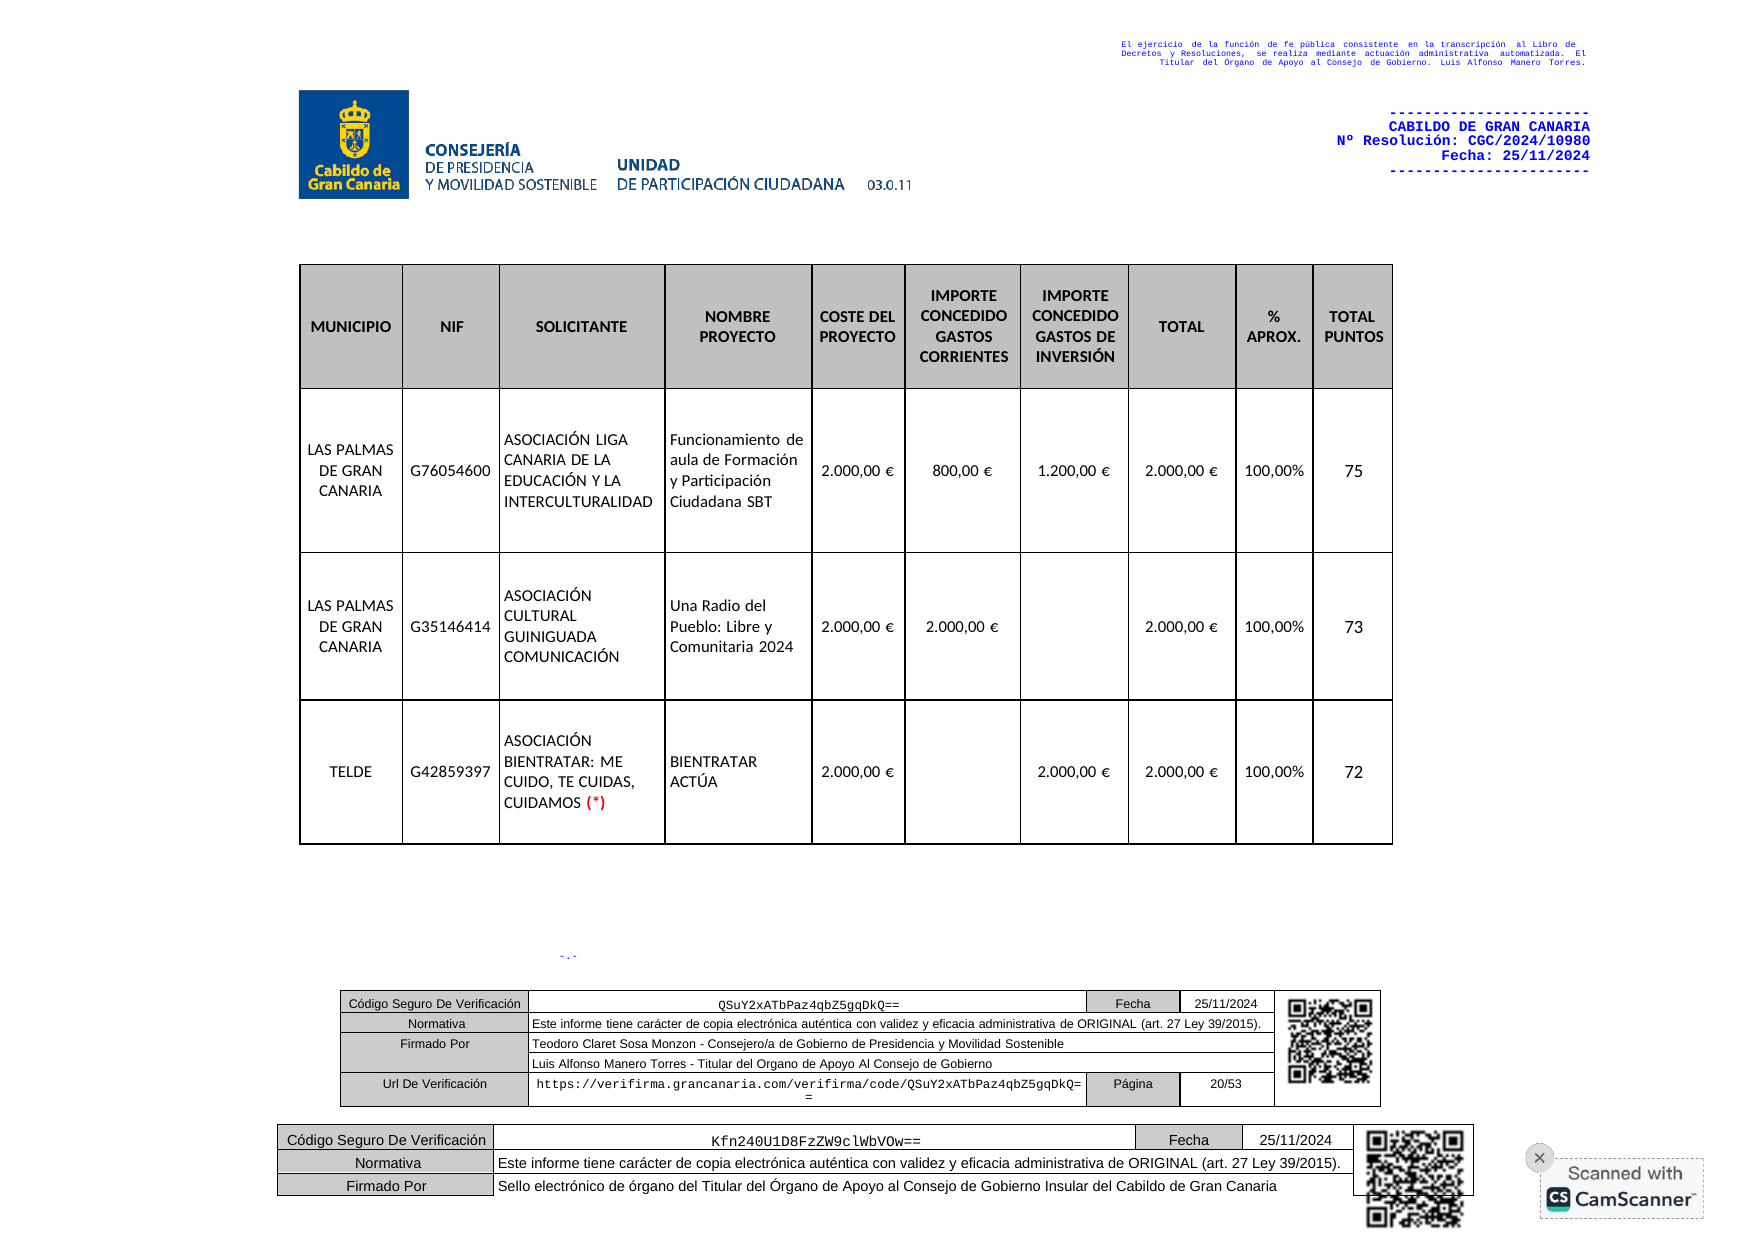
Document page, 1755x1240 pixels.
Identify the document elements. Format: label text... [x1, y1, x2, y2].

table_cell 75 [1314, 389, 1392, 552]
table_cell Firmado Por [278, 1174, 493, 1195]
table_cell 100,00% [1237, 553, 1312, 699]
table_cell Sello electrónico de órgano del Titular del Órgano de Apoyo al Consejo de Gobierno Insular del Cabildo de Gran Canaria [494, 1174, 1353, 1195]
table_cell 100,00% [1237, 389, 1312, 552]
table_cell 2.000,00 € [1129, 701, 1235, 843]
table_header COSTE DEL PROYECTO [813, 265, 904, 388]
table_header TOTAL [1129, 265, 1235, 388]
table_cell ASOCIACIÓN LIGA CANARIA DE LA EDUCACIÓN Y LA INTERCULTURALIDAD [500, 389, 664, 552]
table_header Fecha [1087, 991, 1179, 1012]
table_cell 2.000,00 € [813, 553, 904, 699]
table_header 25/11/2024 [1243, 1125, 1353, 1149]
table_cell https://verifirma.grancanaria.com/verifirma/code/QSuY2xATbPaz4qbZ5gqDkQ= = [529, 1073, 1086, 1106]
table_header IMPORTE CONCEDIDO GASTOS DE INVERSIÓN [1021, 265, 1128, 388]
table_header TOTAL PUNTOS [1314, 265, 1392, 388]
table_cell Este informe tiene carácter de copia electrónica auténtica con validez y eficacia administrativa de ORIGINAL (art. 27 Ley 39/2015). [529, 1013, 1274, 1032]
table_cell 2.000,00 € [1129, 389, 1235, 552]
table_header IMPORTE CONCEDIDO GASTOS CORRIENTES [906, 265, 1020, 388]
table_header QSuY2xATbPaz4qbZ5gqDkQ== [529, 991, 1086, 1012]
table_cell Teodoro Claret Sosa Monzon - Consejero/a de Gobierno de Presidencia y Movilidad Sostenible [529, 1033, 1274, 1052]
table_cell ASOCIACIÓN BIENTRATAR: ME CUIDO, TE CUIDAS, CUIDAMOS (*) [500, 701, 664, 843]
table_cell LAS PALMAS DE GRAN CANARIA [301, 553, 402, 699]
table_cell 2.000,00 € [1021, 701, 1128, 843]
table_cell TELDE [301, 701, 402, 843]
table_cell 2.000,00 € [813, 701, 904, 843]
table_cell Firmado Por [341, 1033, 528, 1072]
text -.- [559, 951, 1717, 962]
table_header Kfn240U1D8FzZW9clWbVOw== [494, 1125, 1135, 1149]
table_cell Página [1087, 1073, 1179, 1106]
table_header [1275, 991, 1380, 1106]
table_cell Url De Verificación [341, 1073, 528, 1106]
table_cell G76054600 [403, 389, 499, 552]
table_cell 2.000,00 € [906, 553, 1020, 699]
table_header Código Seguro De Verificación [278, 1125, 493, 1149]
table_header 25/11/2024 [1181, 991, 1274, 1012]
table_cell G35146414 [403, 553, 499, 699]
table_cell 2.000,00 € [1129, 553, 1235, 699]
table_cell Luis Alfonso Manero Torres - Titular del Organo de Apoyo Al Consejo de Gobierno [529, 1053, 1274, 1072]
table_cell 72 [1314, 701, 1392, 843]
table_cell G42859397 [403, 701, 499, 843]
table_cell 800,00 € [906, 389, 1020, 552]
table_header % APROX. [1237, 265, 1312, 388]
table_header Código Seguro De Verificación [341, 991, 528, 1012]
table_cell LAS PALMAS DE GRAN CANARIA [301, 389, 402, 552]
table_cell Normativa [341, 1013, 528, 1032]
table_cell 1.200,00 € [1021, 389, 1128, 552]
table_cell 100,00% [1237, 701, 1312, 843]
table_cell Normativa [278, 1150, 493, 1172]
table_cell 20/53 [1181, 1073, 1274, 1106]
table_cell [906, 701, 1020, 843]
table_cell 73 [1314, 553, 1392, 699]
table_cell 2.000,00 € [813, 389, 904, 552]
table_cell [1021, 553, 1128, 699]
table_cell Funcionamiento de aula de Formación y Participación Ciudadana SBT [666, 389, 811, 552]
table_header Fecha [1136, 1125, 1242, 1149]
table_cell Este informe tiene carácter de copia electrónica auténtica con validez y eficacia administrativa de ORIGINAL (art. 27 Ley 39/2015). [494, 1150, 1353, 1172]
table_cell BIENTRATAR ACTÚA [666, 701, 811, 843]
table_header NIF [403, 265, 499, 388]
table_cell ASOCIACIÓN CULTURAL GUINIGUADA COMUNICACIÓN [500, 553, 664, 699]
table_header MUNICIPIO [301, 265, 402, 388]
table_header NOMBRE PROYECTO [666, 265, 811, 388]
table_cell Una Radio del Pueblo: Libre y Comunitaria 2024 [666, 553, 811, 699]
table_header SOLICITANTE [500, 265, 664, 388]
